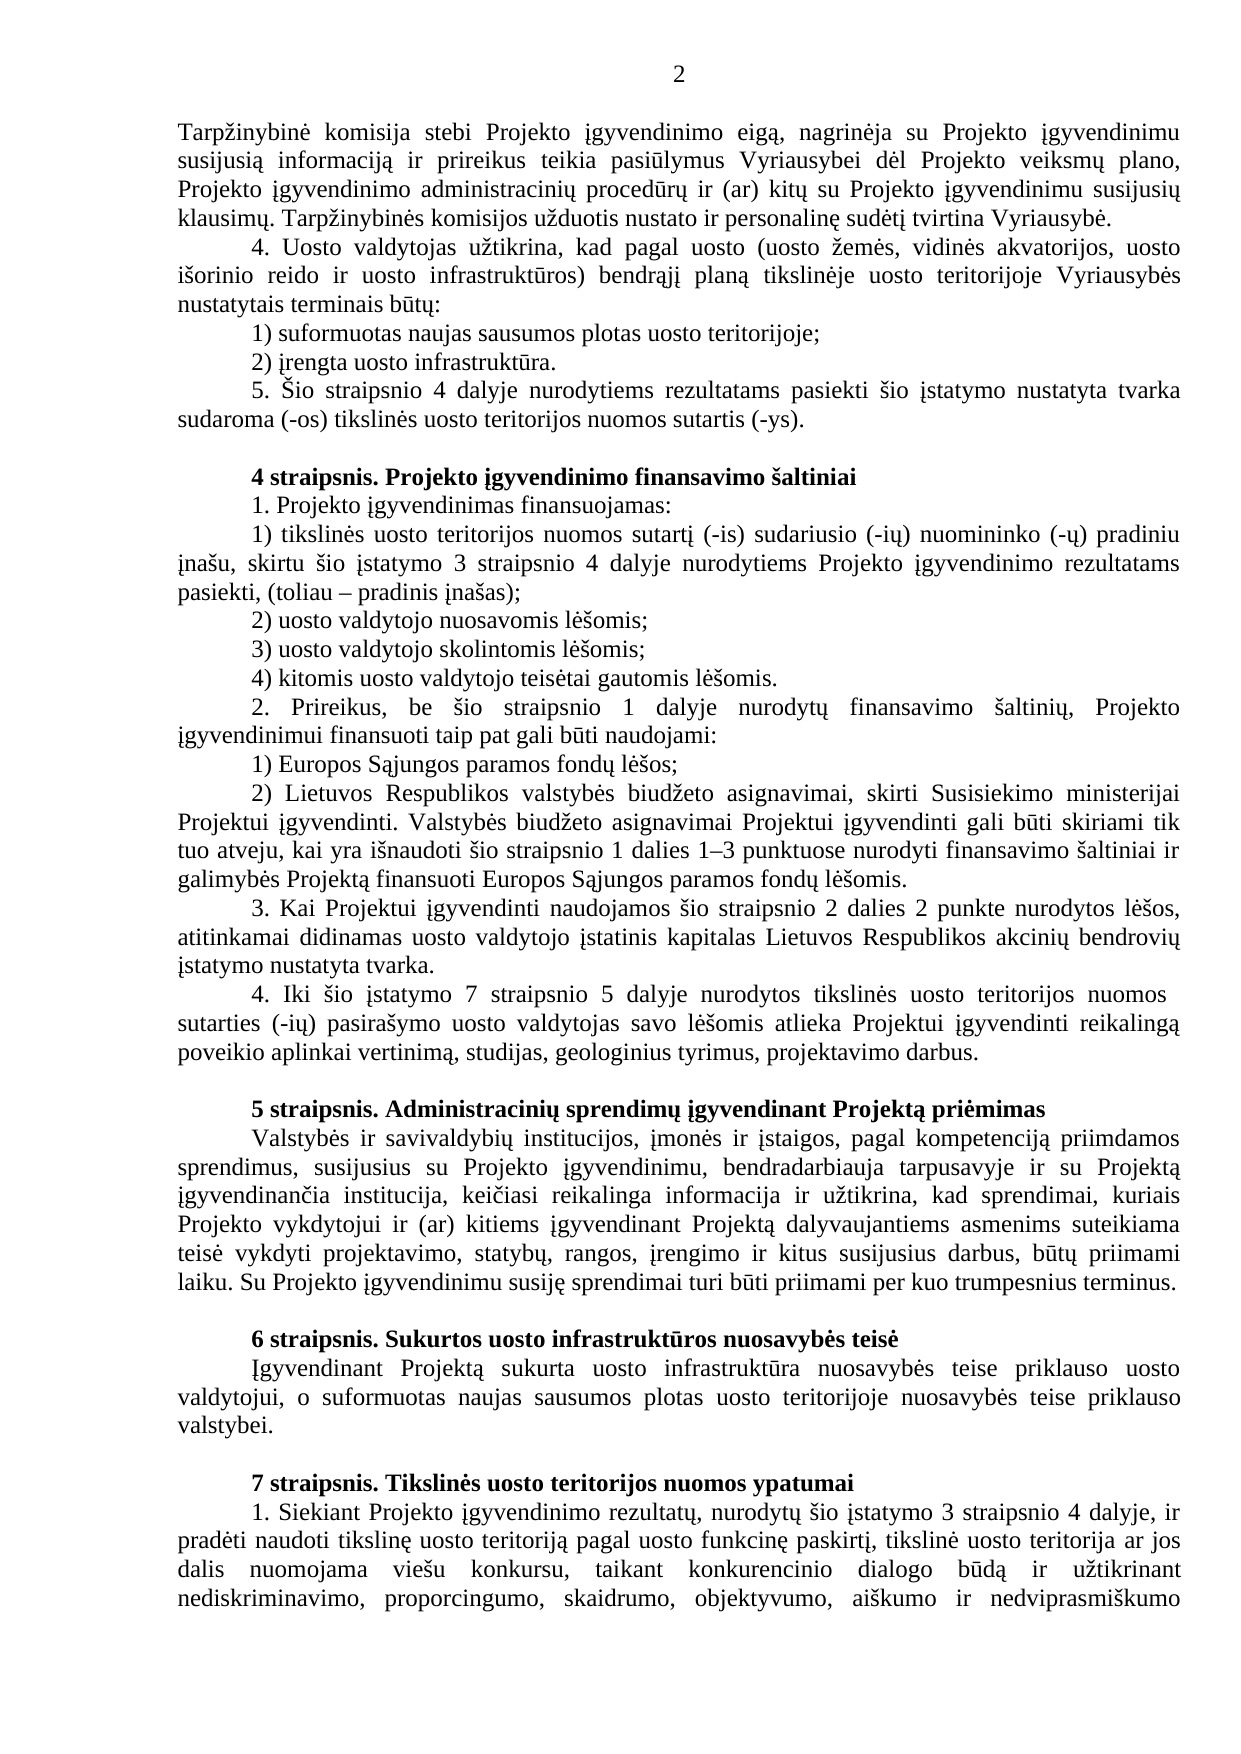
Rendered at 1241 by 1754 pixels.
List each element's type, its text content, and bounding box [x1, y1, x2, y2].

text 7 straipsnis. Tikslinės uosto teritorijos nuomos ypatumai [251, 1468, 1181, 1497]
text Įgyvendinant Projektą sukurta uosto infrastruktūra nuosavybės teise priklauso uosto valdytojui, o suformuotas naujas sausumos plotas uosto teritorijoje nuosavybės teise priklauso valstybei. [177, 1353, 1181, 1439]
text 4. Uosto valdytojas užtikrina, kad pagal uosto (uosto žemės, vidinės akvatorijos, uosto išorinio reido ir uosto infrastruktūros) bendrąjį planą tikslinėje uosto teritorijoje Vyriausybės nustatytais terminais būtų: [177, 232, 1181, 318]
text 5 straipsnis. Administracinių sprendimų įgyvendinant Projektą priėmimas [251, 1094, 1181, 1123]
text 2) įrengta uosto infrastruktūra. [177, 347, 1181, 375]
text 1) tikslinės uosto teritorijos nuomos sutartį (-is) sudariusio (-ių) nuomininko (-ų) pradiniu įnašu, skirtu šio įstatymo 3 straipsnio 4 dalyje nurodytiems Projekto įgyvendinimo rezultatams pasiekti, (toliau – pradinis įnašas); [177, 519, 1181, 605]
text 6 straipsnis. Sukurtos uosto infrastruktūros nuosavybės teisė [251, 1324, 1181, 1353]
text 4) kitomis uosto valdytojo teisėtai gautomis lėšomis. [177, 663, 1181, 692]
text 4 straipsnis. Projekto įgyvendinimo finansavimo šaltiniai [251, 462, 1181, 490]
text 1) Europos Sąjungos paramos fondų lėšos; [177, 749, 1181, 778]
text 1) suformuotas naujas sausumos plotas uosto teritorijoje; [177, 318, 1181, 347]
text Valstybės ir savivaldybių institucijos, įmonės ir įstaigos, pagal kompetenciją priimdamos sprendimus, susijusius su Projekto įgyvendinimu, bendradarbiauja tarpusavyje ir su Projektą įgyvendinančia institucija, keičiasi reikalinga informacija ir užtikrina, kad sprendimai, kuriais Projekto vykdytojui ir (ar) kitiems įgyvendinant Projektą dalyvaujantiems asmenims suteikiama teisė vykdyti projektavimo, statybų, rangos, įrengimo ir kitus susijusius darbus, būtų priimami laiku. Su Projekto įgyvendinimu susiję sprendimai turi būti priimami per kuo trumpesnius terminus. [177, 1123, 1181, 1295]
text 2. Prireikus, be šio straipsnio 1 dalyje nurodytų finansavimo šaltinių, Projekto įgyvendinimui finansuoti taip pat gali būti naudojami: [177, 692, 1181, 749]
text 4. Iki šio įstatymo 7 straipsnio 5 dalyje nurodytos tikslinės uosto teritorijos nuomos sutarties (-ių) pasirašymo uosto valdytojas savo lėšomis atlieka Projektui įgyvendinti reikalingą poveikio aplinkai vertinimą, studijas, geologinius tyrimus, projektavimo darbus. [177, 979, 1181, 1065]
text 3. Kai Projektui įgyvendinti naudojamos šio straipsnio 2 dalies 2 punkte nurodytos lėšos, atitinkamai didinamas uosto valdytojo įstatinis kapitalas Lietuvos Respublikos akcinių bendrovių įstatymo nustatyta tvarka. [177, 893, 1181, 979]
text 2) uosto valdytojo nuosavomis lėšomis; [177, 605, 1181, 634]
text 3) uosto valdytojo skolintomis lėšomis; [177, 634, 1181, 663]
text 1. Projekto įgyvendinimas finansuojamas: [177, 490, 1181, 519]
text 5. Šio straipsnio 4 dalyje nurodytiems rezultatams pasiekti šio įstatymo nustatyta tvarka sudaroma (-os) tikslinės uosto teritorijos nuomos sutartis (-ys). [177, 375, 1181, 433]
text 1. Siekiant Projekto įgyvendinimo rezultatų, nurodytų šio įstatymo 3 straipsnio 4 dalyje, ir pradėti naudoti tikslinę uosto teritoriją pagal uosto funkcinę paskirtį, tikslinė uosto teritorija ar jos dalis nuomojama viešu konkursu, taikant konkurencinio dialogo būdą ir užtikrinant nediskriminavimo, proporcingumo, skaidrumo, objektyvumo, aiškumo ir nedviprasmiškumo [177, 1497, 1181, 1612]
text Tarpžinybinė komisija stebi Projekto įgyvendinimo eigą, nagrinėja su Projekto įgyvendinimu susijusią informaciją ir prireikus teikia pasiūlymus Vyriausybei dėl Projekto veiksmų plano, Projekto įgyvendinimo administracinių procedūrų ir (ar) kitų su Projekto įgyvendinimu susijusių klausimų. Tarpžinybinės komisijos užduotis nustato ir personalinę sudėtį tvirtina Vyriausybė. [177, 117, 1181, 232]
text 2) Lietuvos Respublikos valstybės biudžeto asignavimai, skirti Susisiekimo ministerijai Projektui įgyvendinti. Valstybės biudžeto asignavimai Projektui įgyvendinti gali būti skiriami tik tuo atveju, kai yra išnaudoti šio straipsnio 1 dalies 1–3 punktuose nurodyti finansavimo šaltiniai ir galimybės Projektą finansuoti Europos Sąjungos paramos fondų lėšomis. [177, 778, 1181, 893]
